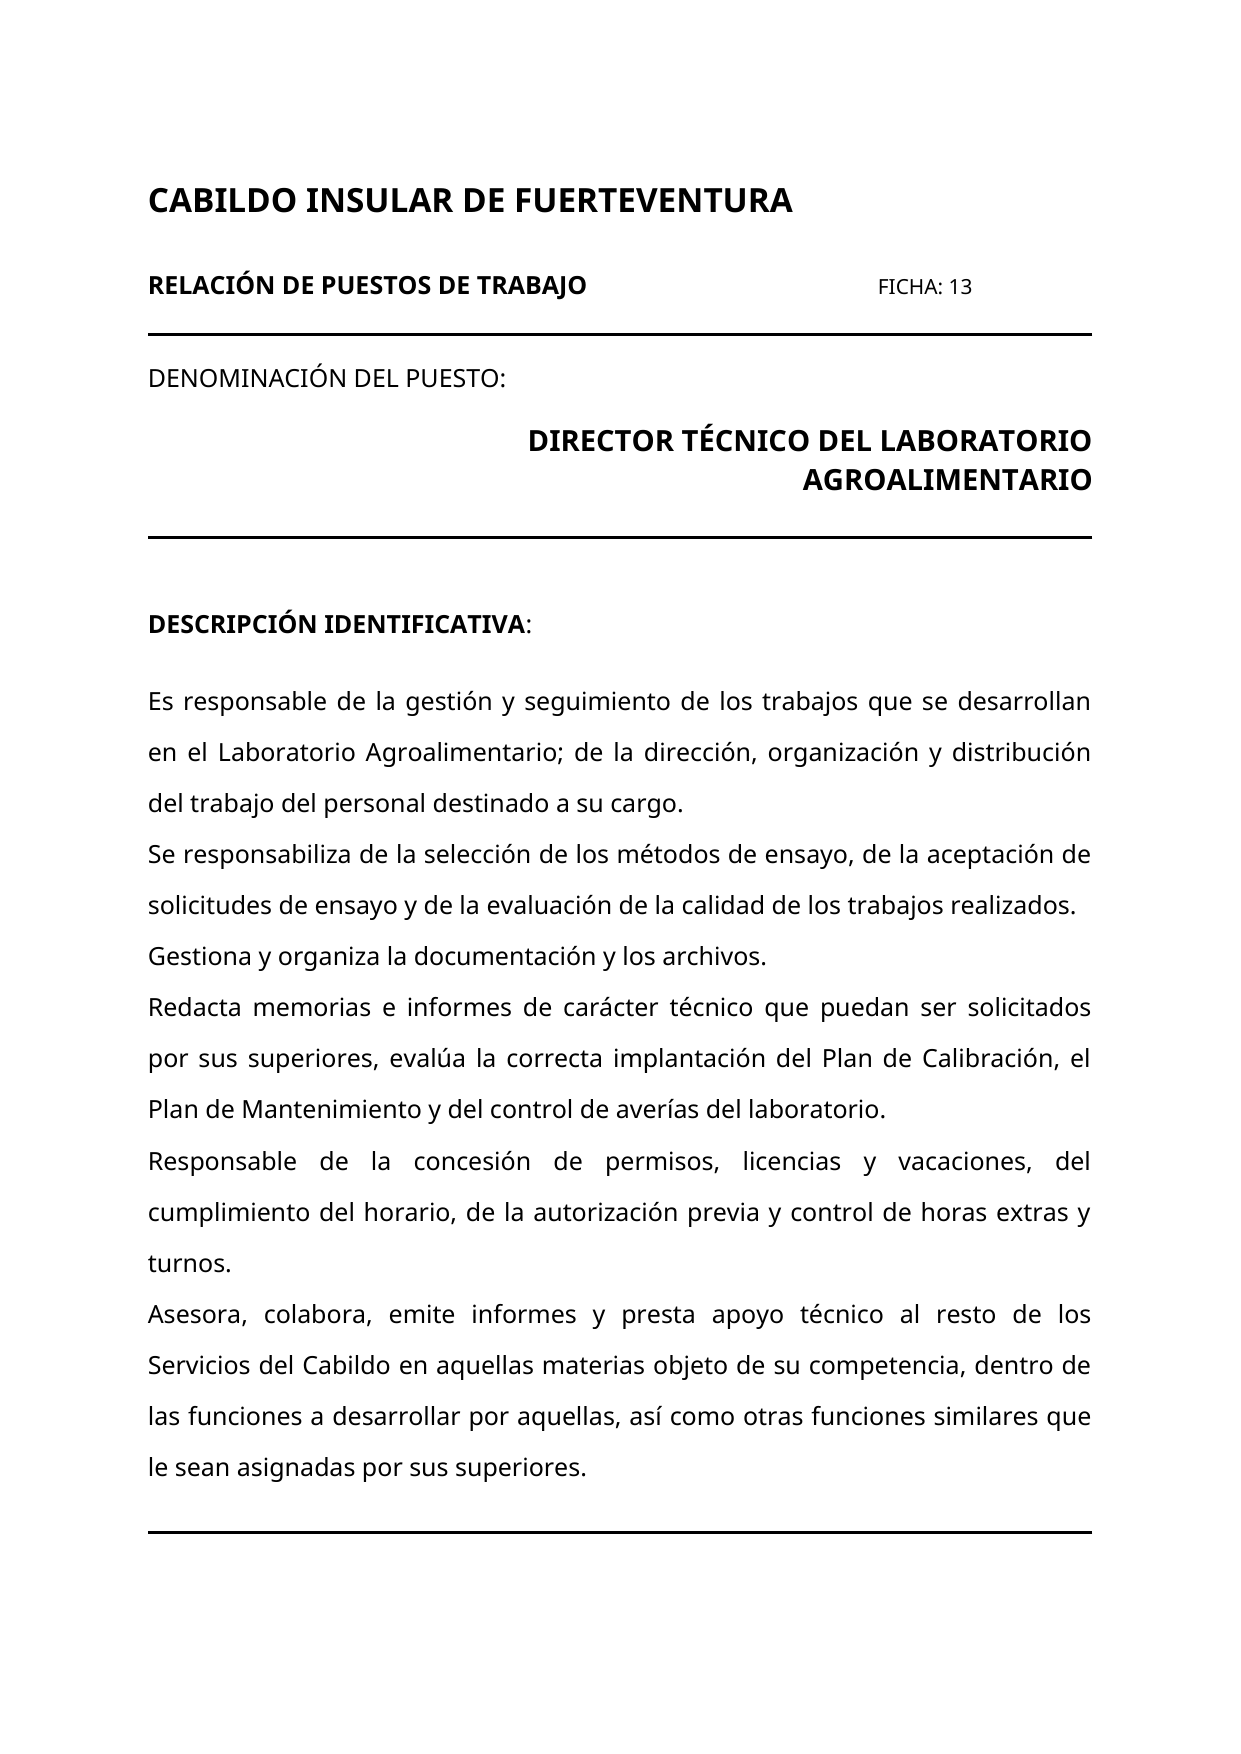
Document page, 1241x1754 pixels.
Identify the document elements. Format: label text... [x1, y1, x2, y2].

text DIRECTOR TÉCNICO DEL LABORATORIO AGROALIMENTARIO [177, 420, 1092, 499]
text Redacta memorias e informes de carácter técnico que puedan ser solicitados por sus superiores, evalúa la correcta implantación del Plan de Calibración, el Plan de Mantenimiento y del control de averías del laboratorio. [148, 990, 1092, 1126]
text Es responsable de la gestión y seguimiento de los trabajos que se desarrollan en el Laboratorio Agroalimentario; de la dirección, organización y distribución del trabajo del personal destinado a su cargo. [148, 684, 1092, 820]
text CABILDO INSULAR DE FUERTEVENTURA [148, 177, 1092, 223]
text Gestiona y organiza la documentación y los archivos. [148, 939, 1092, 973]
text RELACIÓN DE PUESTOS DE TRABAJO FICHA: 13 [148, 268, 1092, 302]
text DESCRIPCIÓN IDENTIFICATIVA: [148, 607, 1092, 641]
text Asesora, colabora, emite informes y presta apoyo técnico al resto de los Servicios del Cabildo en aquellas materias objeto de su competencia, dentro de las funciones a desarrollar por aquellas, así como otras funciones similares que le sean asignadas por sus superiores. [148, 1296, 1092, 1483]
text Responsable de la concesión de permisos, licencias y vacaciones, del cumplimiento del horario, de la autorización previa y control de horas extras y turnos. [148, 1143, 1092, 1279]
text Se responsabiliza de la selección de los métodos de ensayo, de la aceptación de solicitudes de ensayo y de la evaluación de la calidad de los trabajos realizados. [148, 837, 1092, 922]
text DENOMINACIÓN DEL PUESTO: [148, 361, 1092, 395]
